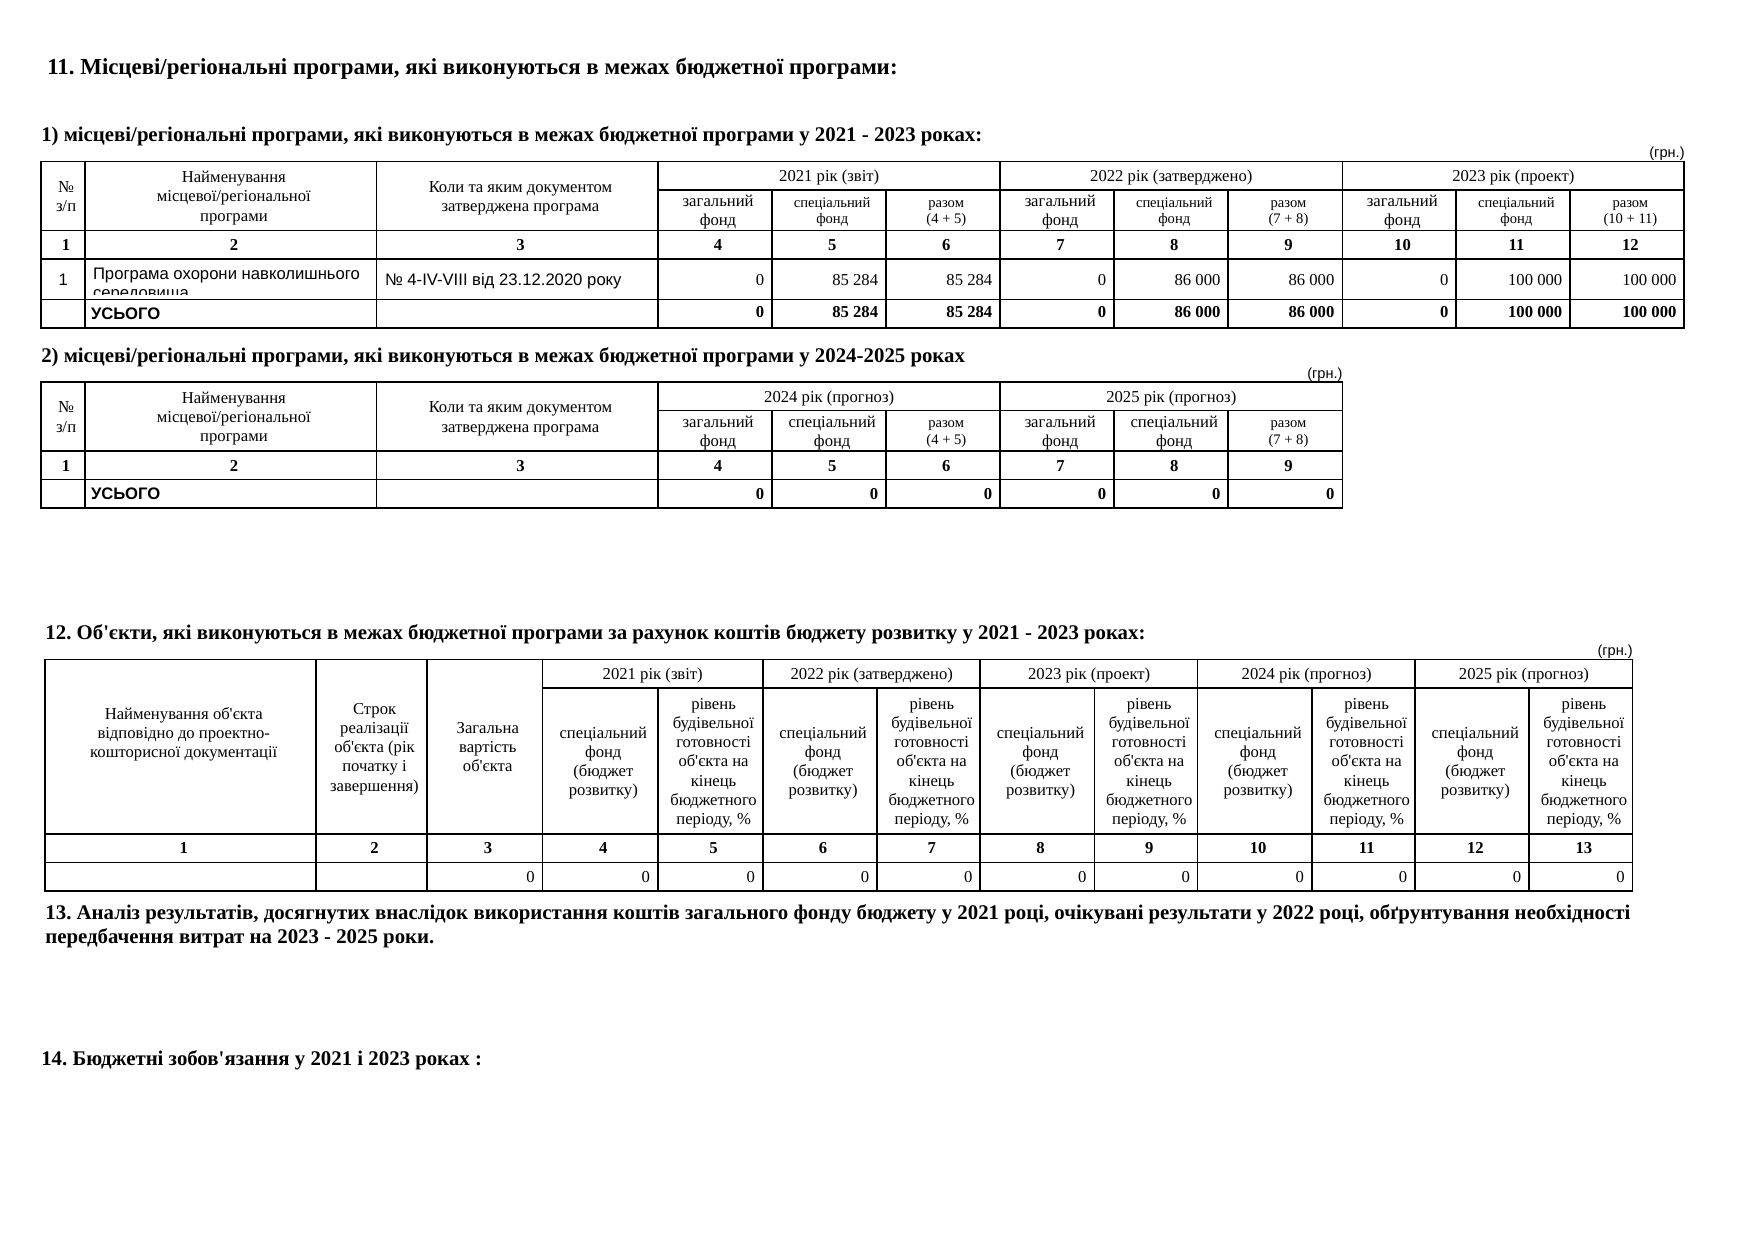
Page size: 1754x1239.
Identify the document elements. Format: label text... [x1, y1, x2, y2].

table_cell [1711, 450, 1716, 479]
table_cell 7 [1001, 231, 1113, 258]
table_cell 86 000 [1229, 260, 1342, 299]
table_cell 2021 рік (звіт) [659, 162, 999, 189]
table_cell [1570, 381, 1632, 410]
table_cell [1312, 1001, 1342, 1041]
table_cell 85 284 [773, 300, 885, 327]
table_cell [1415, 381, 1456, 410]
table_cell 0 [1001, 300, 1113, 327]
table_header [658, 0, 763, 41]
table_cell 9 [1229, 231, 1342, 258]
table_cell [1716, 107, 1753, 161]
table_cell [0, 1001, 41, 1041]
table_cell загальний фонд [1343, 191, 1455, 229]
table_cell [658, 1001, 763, 1041]
table_cell [1456, 507, 1529, 548]
table_cell спеціальний фонд (бюджет розвитку) [981, 689, 1094, 833]
table_cell [1456, 1180, 1529, 1220]
table_cell [1684, 410, 1707, 450]
table_cell [1711, 507, 1716, 548]
table_cell [0, 107, 41, 161]
table_cell [1529, 507, 1570, 548]
table_cell [1684, 1180, 1707, 1220]
table_cell [1198, 1001, 1228, 1041]
table_cell 1 [46, 835, 315, 861]
table_header [377, 0, 427, 41]
table_cell [1633, 548, 1684, 605]
table_cell [316, 1180, 377, 1220]
table_cell [1716, 1180, 1753, 1220]
table_cell [1711, 687, 1716, 833]
table_cell 0 [1343, 260, 1455, 299]
table_cell 11 [1457, 231, 1569, 258]
table_cell [1716, 861, 1753, 890]
table_cell [0, 189, 40, 229]
table_cell [0, 507, 41, 548]
table_cell 100 000 [1571, 260, 1683, 299]
table_cell [877, 1180, 886, 1220]
table_cell 0 [659, 300, 771, 327]
table_cell 2025 рік (прогноз) [1416, 660, 1632, 687]
table_cell [1707, 161, 1711, 189]
table_cell 86 000 [1115, 260, 1227, 299]
table_cell 13 [1530, 835, 1632, 861]
table_cell [1342, 329, 1415, 381]
table_cell 2023 рік (проект) [1343, 162, 1683, 189]
table_cell разом (10 + 11) [1571, 191, 1683, 229]
table_cell [1716, 230, 1753, 258]
table_cell [377, 1180, 427, 1220]
table_cell [1684, 479, 1707, 507]
table_cell [85, 1001, 316, 1041]
table_cell [45, 548, 85, 605]
table_cell [45, 1001, 85, 1041]
table_cell разом (4 + 5) [887, 191, 999, 229]
table_cell [763, 509, 772, 548]
table_cell загальний фонд [1001, 411, 1113, 450]
table_header [316, 0, 377, 41]
table_header [1684, 0, 1707, 41]
table_cell 85 284 [773, 260, 885, 299]
table_cell [377, 509, 427, 548]
table_cell [886, 548, 980, 605]
table_cell [772, 509, 877, 548]
table_cell [317, 863, 426, 890]
table_cell [0, 1041, 41, 1074]
table_cell 85 284 [887, 260, 999, 299]
table_cell 13. Аналіз результатів, досягнутих внаслідок використання коштів загального фонду бюджету у 2021 році, очікувані результати у 2022 році, обґрунтування необхідності передбачення витрат на 2023 - 2025 роки. [45, 890, 1716, 956]
table_cell [1707, 833, 1711, 861]
table_cell [0, 479, 40, 507]
table_cell 9 [1095, 835, 1197, 861]
table_cell (грн.) [1529, 605, 1632, 659]
table_cell 4 [659, 452, 771, 479]
table_cell [0, 861, 41, 890]
table_cell № 4-IV-VIII від 23.12.2020 року [377, 260, 657, 299]
table_cell 85 284 [887, 300, 999, 327]
table_cell [46, 863, 315, 890]
table_cell [1343, 479, 1415, 507]
table_cell [1707, 1180, 1711, 1220]
table_header [1716, 0, 1753, 41]
table_cell [1685, 299, 1707, 327]
table_header [1456, 0, 1529, 41]
table_cell [1707, 1001, 1711, 1041]
table_header [1570, 0, 1632, 41]
table_cell 3 [428, 835, 542, 861]
table_cell [542, 1001, 658, 1041]
table_cell [1711, 41, 1716, 107]
table_cell [1415, 1001, 1456, 1041]
table_cell [1716, 327, 1753, 381]
table_cell [1094, 1001, 1114, 1041]
table_cell [1707, 687, 1711, 833]
table_cell [980, 1001, 1000, 1041]
table_cell 0 [1001, 480, 1113, 507]
table_header [1228, 0, 1312, 41]
table_cell [1716, 1075, 1753, 1179]
table_cell [1415, 329, 1456, 381]
table_cell [877, 509, 886, 548]
table_cell [1711, 479, 1716, 507]
table_cell [85, 1180, 316, 1220]
table_cell 8 [1115, 452, 1227, 479]
table_cell [1456, 479, 1529, 507]
table_cell [41, 509, 45, 548]
table_cell [1529, 479, 1570, 507]
table_cell [1456, 1001, 1529, 1041]
table_cell [41, 1001, 45, 1041]
table_cell [0, 687, 41, 833]
table_cell [1312, 509, 1342, 548]
table_cell [1114, 1001, 1198, 1041]
table_cell [45, 509, 85, 548]
table_cell [658, 548, 763, 605]
table_cell 2024 рік (прогноз) [1198, 660, 1414, 687]
table_cell спеціальний фонд (бюджет розвитку) [1198, 689, 1311, 833]
table_cell спеціальний фонд (бюджет розвитку) [543, 689, 657, 833]
table_cell 3 [377, 231, 657, 258]
table_cell 2022 рік (затверджено) [1001, 162, 1342, 189]
table_cell [85, 509, 316, 548]
table_cell [1633, 1180, 1684, 1220]
table_cell [542, 509, 658, 548]
table_cell [542, 548, 658, 605]
table_cell 86 000 [1229, 300, 1342, 327]
table_cell [1570, 507, 1632, 548]
table_header [0, 0, 41, 41]
table_cell [1456, 450, 1529, 479]
table_cell [1707, 450, 1711, 479]
table_header [763, 0, 772, 41]
table_cell [1716, 1041, 1753, 1074]
table_cell [763, 1001, 772, 1041]
table_cell [1716, 507, 1753, 548]
table_cell [1570, 410, 1632, 450]
table_cell [1633, 687, 1684, 833]
table_cell спеціальний фонд [1457, 191, 1569, 229]
table_header [1094, 0, 1114, 41]
table_cell 2) місцеві/регіональні програми, які виконуються в межах бюджетної програми у 2024-2025 роках [41, 329, 1228, 381]
table_cell Найменування місцевої/регіональної програми [86, 162, 376, 229]
table_cell [1711, 230, 1716, 258]
table_cell [1094, 1180, 1114, 1220]
table_cell 0 [1229, 480, 1342, 507]
table_cell 0 [878, 863, 979, 890]
table_header [1198, 0, 1228, 41]
table_cell Програма охорони навколишнього середовища [86, 260, 376, 299]
table_cell [877, 1001, 886, 1041]
table_cell [1684, 605, 1707, 659]
table_cell [1114, 548, 1198, 605]
table_cell [1711, 161, 1716, 189]
table_cell рівень будівельної готовності об'єкта на кінець бюджетного періоду, % [1313, 689, 1414, 833]
table_cell [1707, 230, 1711, 258]
table_cell [1716, 161, 1753, 189]
table_cell 1 [42, 260, 84, 299]
table_cell [1684, 381, 1707, 410]
table_cell [1198, 1180, 1228, 1220]
table_cell [1707, 258, 1711, 299]
table_cell загальний фонд [659, 411, 771, 450]
table_cell [1633, 479, 1684, 507]
table_cell 12. Об'єкти, які виконуються в межах бюджетної програми за рахунок коштів бюджету розвитку у 2021 - 2023 роках: [45, 605, 1529, 659]
table_cell [85, 548, 316, 605]
table_cell [1529, 1180, 1570, 1220]
table_cell [1633, 1001, 1684, 1041]
table_cell [1312, 1180, 1342, 1220]
table_cell [41, 1075, 1711, 1179]
table_cell [45, 956, 1716, 1001]
table_cell [1415, 548, 1456, 605]
table_header [427, 0, 542, 41]
table_cell № з/п [42, 383, 84, 450]
table_header [1114, 0, 1198, 41]
table_cell [377, 1001, 427, 1041]
table_cell [1716, 687, 1753, 833]
table_cell [1716, 833, 1753, 861]
table_cell 6 [764, 835, 876, 861]
table_header [542, 0, 658, 41]
table_cell [0, 890, 41, 956]
table_cell [1684, 107, 1707, 161]
table_cell [1711, 107, 1716, 161]
table_cell [1711, 1041, 1716, 1074]
table_cell [1228, 548, 1312, 605]
table_cell [0, 161, 40, 189]
table_cell 2024 рік (прогноз) [659, 383, 999, 410]
table_cell [886, 1180, 980, 1220]
table_cell [427, 1001, 542, 1041]
table_cell [1711, 833, 1716, 861]
table_cell 4 [543, 835, 657, 861]
table_cell рівень будівельної готовності об'єкта на кінець бюджетного періоду, % [878, 689, 979, 833]
table_cell загальний фонд [659, 191, 771, 229]
table_cell УСЬОГО [86, 480, 376, 507]
table_cell [0, 1075, 41, 1179]
table_cell 3 [377, 452, 657, 479]
table_cell [0, 41, 41, 107]
table_cell 12 [1571, 231, 1683, 258]
table_cell [1228, 1001, 1312, 1041]
table_cell [316, 509, 377, 548]
table_cell [1716, 956, 1753, 1001]
table_cell [1456, 410, 1529, 450]
table_cell [0, 1180, 41, 1220]
table_cell 1) місцеві/регіональні програми, які виконуються в межах бюджетної програми у 2021 - 2023 роках: [41, 107, 1570, 161]
table_cell [1716, 1001, 1753, 1041]
table_cell [0, 258, 40, 299]
table_cell [1094, 509, 1114, 548]
table_cell [41, 1180, 45, 1220]
table_cell Найменування об'єкта відповідно до проектно- кошторисної документації [46, 660, 315, 833]
table_cell [1529, 1001, 1570, 1041]
table_cell 1 [42, 452, 84, 479]
table_cell [0, 548, 41, 605]
table_cell [1707, 861, 1711, 890]
table_cell [1343, 450, 1415, 479]
table_cell [1684, 1001, 1707, 1041]
table_cell [1633, 833, 1684, 861]
table_cell разом (7 + 8) [1229, 411, 1342, 450]
table_cell [980, 548, 1000, 605]
table_cell 0 [764, 863, 876, 890]
table_cell [1000, 548, 1094, 605]
table_cell [1707, 327, 1711, 381]
table_cell [1000, 1180, 1094, 1220]
table_cell [1633, 450, 1684, 479]
table_cell [1343, 381, 1415, 410]
table_cell [1684, 833, 1707, 861]
table_cell 6 [887, 452, 999, 479]
table_cell 5 [773, 452, 885, 479]
table_cell [1529, 381, 1570, 410]
table_cell [1000, 509, 1094, 548]
table_cell рівень будівельної готовності об'єкта на кінець бюджетного періоду, % [1530, 689, 1632, 833]
table_cell [1684, 327, 1707, 381]
table_cell 100 000 [1457, 260, 1569, 299]
table_cell разом (4 + 5) [887, 411, 999, 450]
table_cell 9 [1229, 452, 1342, 479]
table_cell [1716, 410, 1753, 450]
table_cell [1684, 687, 1707, 833]
table_cell [0, 381, 40, 410]
table_cell 2023 рік (проект) [981, 660, 1197, 687]
table_cell [1711, 189, 1716, 229]
table_cell [427, 509, 542, 548]
table_cell 0 [1530, 863, 1632, 890]
table_cell [1415, 479, 1456, 507]
table_cell [1711, 258, 1716, 299]
table_cell рівень будівельної готовності об'єкта на кінець бюджетного періоду, % [659, 689, 762, 833]
table_cell 0 [981, 863, 1094, 890]
table_cell [1711, 299, 1716, 327]
table_cell 1 [42, 231, 84, 258]
table_cell спеціальний фонд [1115, 411, 1227, 450]
table_cell [1716, 548, 1753, 605]
table_cell [658, 509, 763, 548]
table_cell [1342, 507, 1415, 548]
table_cell 0 [659, 863, 762, 890]
table_cell 0 [1343, 300, 1455, 327]
table_cell [316, 548, 377, 605]
table_cell [1529, 548, 1570, 605]
table_cell спеціальний фонд (бюджет розвитку) [1416, 689, 1528, 833]
table_cell [1707, 479, 1711, 507]
table_cell 11. Місцеві/регіональні програми, які виконуються в межах бюджетної програми: [41, 41, 1711, 107]
table_cell [1711, 605, 1716, 659]
table_cell [1633, 507, 1684, 548]
table_header [877, 0, 886, 41]
table_cell [1633, 605, 1684, 659]
table_cell [1711, 1180, 1716, 1220]
table_cell [763, 548, 772, 605]
table_cell 7 [878, 835, 979, 861]
table_cell [1633, 861, 1684, 890]
table_cell [1716, 450, 1753, 479]
table_cell [1415, 507, 1456, 548]
table_cell [1342, 548, 1415, 605]
table_cell [0, 230, 40, 258]
table_cell [1685, 258, 1707, 299]
table_cell [1685, 189, 1707, 229]
table_cell [1684, 548, 1707, 605]
table_header [1707, 0, 1711, 41]
table_cell [1198, 548, 1228, 605]
table_cell [1529, 450, 1570, 479]
table_cell Найменування місцевої/регіональної програми [86, 383, 376, 450]
table_cell № з/п [42, 162, 84, 229]
table_cell [42, 300, 84, 327]
table_cell [1685, 230, 1707, 258]
table_cell спеціальний фонд (бюджет розвитку) [764, 689, 876, 833]
table_cell [1529, 410, 1570, 450]
table_cell [772, 1001, 877, 1041]
table_cell [1716, 381, 1753, 410]
table_cell [1711, 861, 1716, 890]
table_cell [1707, 659, 1711, 687]
table_cell [1716, 189, 1753, 229]
table_header [1529, 0, 1570, 41]
table_cell [1114, 509, 1198, 548]
table_cell [542, 1180, 658, 1220]
table_header [1312, 0, 1342, 41]
table_header [1000, 0, 1094, 41]
table_cell 0 [887, 480, 999, 507]
table_cell 100 000 [1457, 300, 1569, 327]
table_cell Коли та яким документом затверджена програма [377, 383, 657, 450]
table_cell [1684, 861, 1707, 890]
table_cell [1415, 1180, 1456, 1220]
table_cell [1711, 327, 1716, 381]
table_cell [0, 956, 41, 1001]
table_cell 0 [659, 480, 771, 507]
table_cell [41, 548, 45, 605]
table_cell 10 [1198, 835, 1311, 861]
table_cell [1570, 548, 1632, 605]
table_cell [0, 327, 41, 381]
table_cell [1570, 329, 1632, 381]
table_cell [1707, 107, 1711, 161]
table_cell [1342, 1180, 1415, 1220]
table_cell 0 [543, 863, 657, 890]
table_header [886, 0, 980, 41]
table_cell [877, 548, 886, 605]
table_cell 0 [1095, 863, 1197, 890]
table_cell [1707, 410, 1711, 450]
table_cell 0 [1198, 863, 1311, 890]
table_cell 0 [1001, 260, 1113, 299]
table_cell [1711, 548, 1716, 605]
table_cell 2 [317, 835, 426, 861]
table_cell [1342, 1001, 1415, 1041]
table_cell спеціальний фонд [773, 411, 885, 450]
table_cell рівень будівельної готовності об'єкта на кінець бюджетного періоду, % [1095, 689, 1197, 833]
table_cell [1716, 659, 1753, 687]
table_cell 8 [981, 835, 1094, 861]
table_cell [1707, 507, 1711, 548]
table_cell [658, 1180, 763, 1220]
table_cell 10 [1343, 231, 1455, 258]
table_cell [1228, 509, 1312, 548]
table_cell спеціальний фонд [1115, 191, 1227, 229]
table_cell 4 [659, 231, 771, 258]
table_cell [0, 659, 41, 687]
table_cell [1707, 548, 1711, 605]
table_cell (грн.) [1570, 107, 1684, 161]
table_cell 2 [86, 231, 376, 258]
table_header [85, 0, 316, 41]
table_cell [1415, 410, 1456, 450]
table_cell [1707, 189, 1711, 229]
table_cell [45, 1180, 85, 1220]
table_cell 0 [773, 480, 885, 507]
table_cell [1633, 659, 1684, 687]
table_cell 0 [1416, 863, 1528, 890]
table_cell [1684, 659, 1707, 687]
table_cell [377, 548, 427, 605]
table_cell [377, 480, 657, 507]
table_cell [772, 548, 877, 605]
table_cell 0 [659, 260, 771, 299]
table_cell [1456, 381, 1529, 410]
table_cell [1529, 329, 1570, 381]
table_cell 2022 рік (затверджено) [764, 660, 979, 687]
table_cell [316, 1001, 377, 1041]
table_cell [1343, 410, 1415, 450]
table_cell Строк реалізації об'єкта (рік початку і завершення) [317, 660, 426, 833]
table_cell [1570, 1001, 1632, 1041]
table_cell 11 [1313, 835, 1414, 861]
table_cell 6 [887, 231, 999, 258]
table_cell [980, 1180, 1000, 1220]
table_cell [1707, 381, 1711, 410]
table_cell [1456, 329, 1529, 381]
table_cell разом (7 + 8) [1229, 191, 1342, 229]
table_header [1342, 0, 1415, 41]
table_cell 5 [659, 835, 762, 861]
table_cell [1114, 1180, 1198, 1220]
table_cell [1415, 450, 1456, 479]
table_cell 0 [428, 863, 542, 890]
table_cell 2021 рік (звіт) [543, 660, 762, 687]
table_cell [427, 548, 542, 605]
table_cell [1633, 410, 1684, 450]
table_cell [1711, 659, 1716, 687]
table_cell 2025 рік (прогноз) [1001, 383, 1342, 410]
table_cell [1684, 507, 1707, 548]
table_cell спеціальний фонд [773, 191, 885, 229]
table_cell (грн.) [1228, 329, 1342, 381]
table_cell [41, 890, 45, 956]
table_cell [1716, 41, 1753, 107]
table_cell [1000, 1001, 1094, 1041]
table_cell 86 000 [1115, 300, 1227, 327]
table_cell [1094, 548, 1114, 605]
table_cell УСЬОГО [86, 300, 376, 327]
table_cell [1570, 1180, 1632, 1220]
table_cell [42, 480, 84, 507]
table_cell [1716, 299, 1753, 327]
table_cell [772, 1180, 877, 1220]
table_cell 12 [1416, 835, 1528, 861]
table_cell [0, 833, 41, 861]
table_cell 7 [1001, 452, 1113, 479]
table_cell [0, 299, 40, 327]
table_header [772, 0, 877, 41]
table_cell [1633, 329, 1684, 381]
table_cell [0, 605, 41, 659]
table_cell [1198, 509, 1228, 548]
table_cell [763, 1180, 772, 1220]
table_cell [1570, 450, 1632, 479]
table_header [45, 0, 85, 41]
table_header [1711, 0, 1716, 41]
table_cell Коли та яким документом затверджена програма [377, 162, 657, 229]
table_cell [1228, 1180, 1312, 1220]
table_cell Загальна вартість об'єкта [428, 660, 542, 833]
table_cell [886, 509, 980, 548]
table_cell [980, 509, 1000, 548]
table_header [1415, 0, 1456, 41]
table_cell 100 000 [1571, 300, 1683, 327]
table_cell [1716, 479, 1753, 507]
table_cell [1711, 381, 1716, 410]
table_cell [0, 410, 40, 450]
table_cell [1456, 548, 1529, 605]
table_cell 8 [1115, 231, 1227, 258]
table_cell [1711, 410, 1716, 450]
table_cell [1711, 1075, 1716, 1179]
table_cell [377, 300, 657, 327]
table_cell [1716, 258, 1753, 299]
table_cell [1633, 381, 1684, 410]
table_cell 0 [1115, 480, 1227, 507]
table_cell [1684, 450, 1707, 479]
table_header [980, 0, 1000, 41]
table_cell [1711, 1001, 1716, 1041]
table_cell 2 [86, 452, 376, 479]
table_cell [41, 605, 45, 659]
table_cell [1707, 299, 1711, 327]
table_cell 5 [773, 231, 885, 258]
table_cell [1312, 548, 1342, 605]
table_cell 0 [1313, 863, 1414, 890]
table_cell [427, 1180, 542, 1220]
table_cell [1707, 605, 1711, 659]
table_cell загальний фонд [1001, 191, 1113, 229]
table_cell [886, 1001, 980, 1041]
table_header [41, 0, 45, 41]
table_cell 14. Бюджетні зобов'язання у 2021 і 2023 роках : [41, 1041, 1711, 1074]
table_cell [1570, 479, 1632, 507]
table_cell [0, 450, 40, 479]
table_cell [41, 956, 45, 1001]
table_cell [1685, 161, 1707, 189]
table_cell [1716, 890, 1753, 956]
table_header [1633, 0, 1684, 41]
table_cell [1716, 605, 1753, 659]
